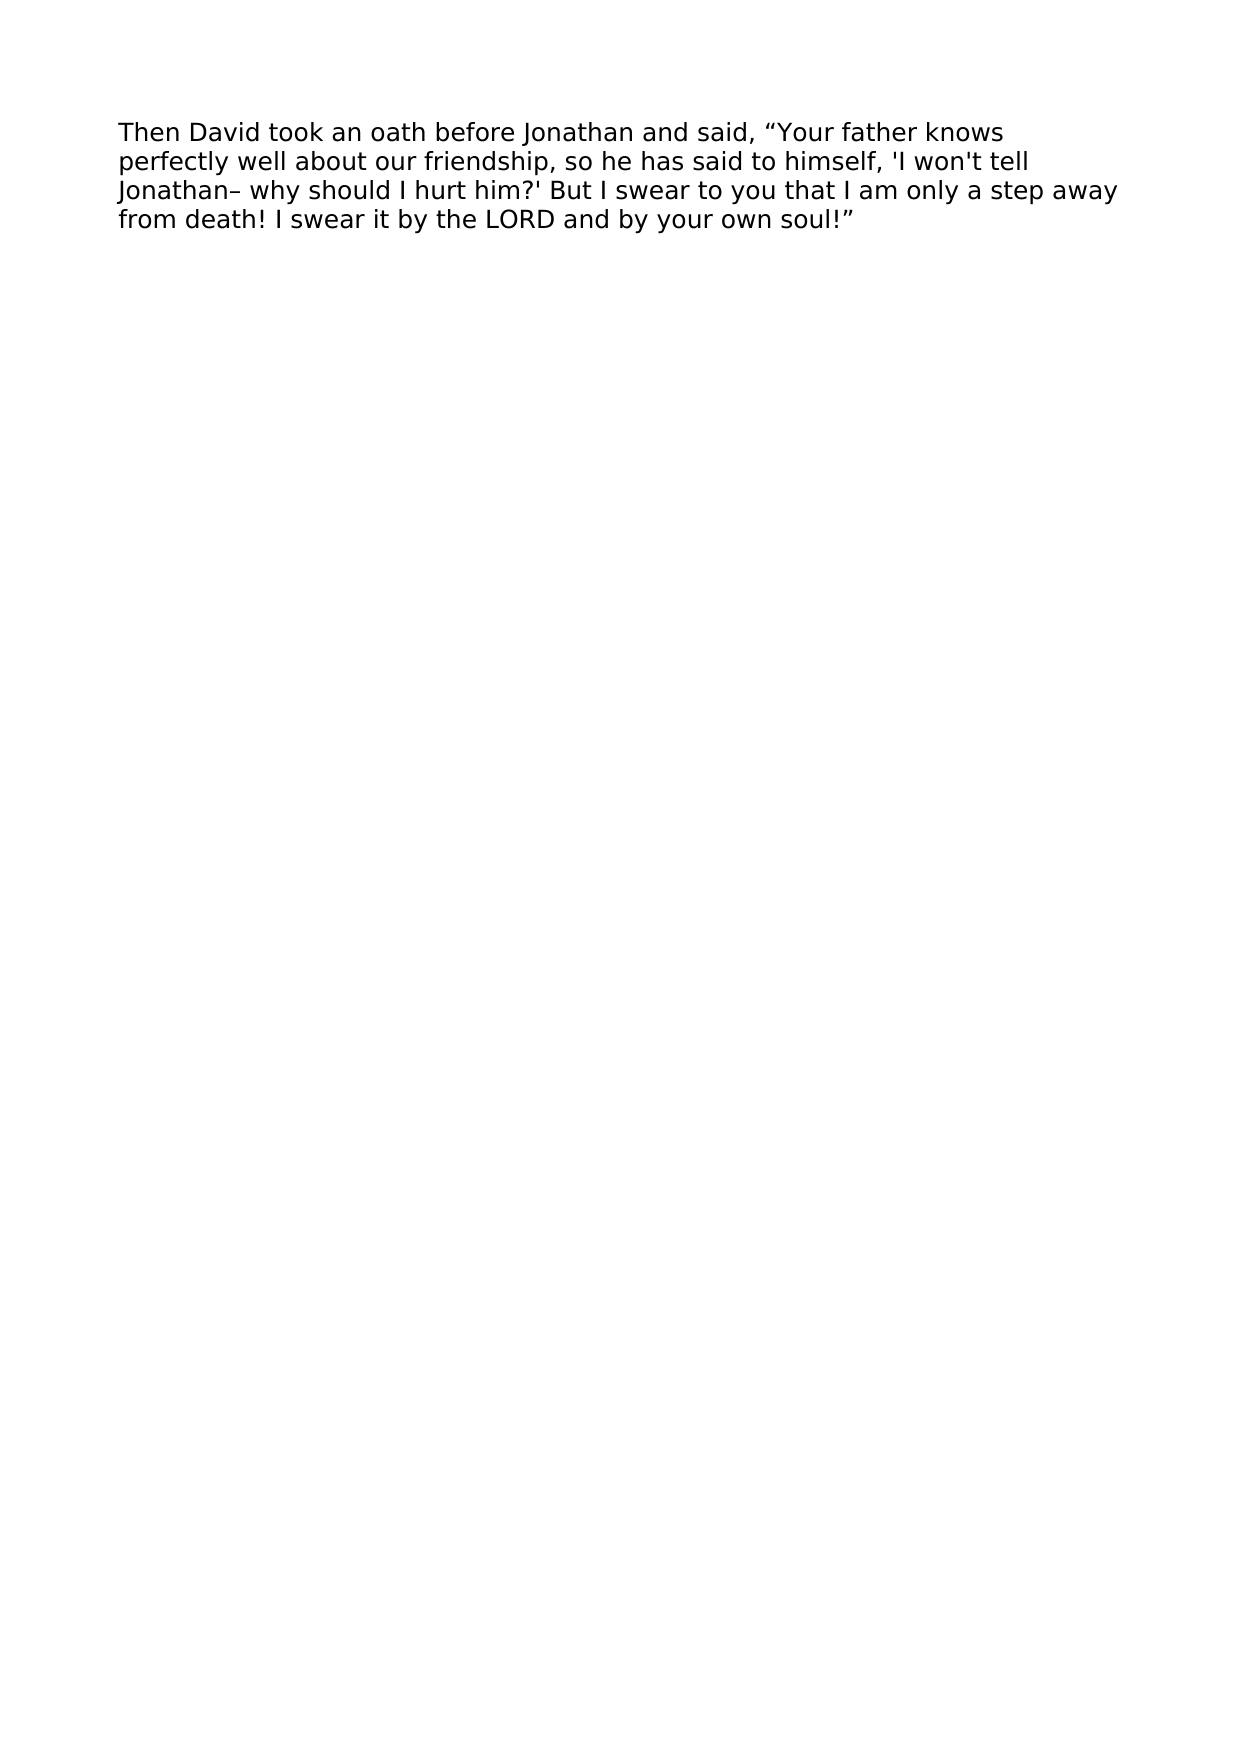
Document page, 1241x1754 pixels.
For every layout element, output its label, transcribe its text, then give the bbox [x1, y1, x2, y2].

text Then David took an oath before Jonathan and said, “Your father knows perfectly well about our friendship, so he has said to himself, 'I won't tell Jonathan– why should I hurt him?' But I swear to you that I am only a step away from death! I swear it by the LORD and by your own soul!” [118, 118, 1122, 235]
